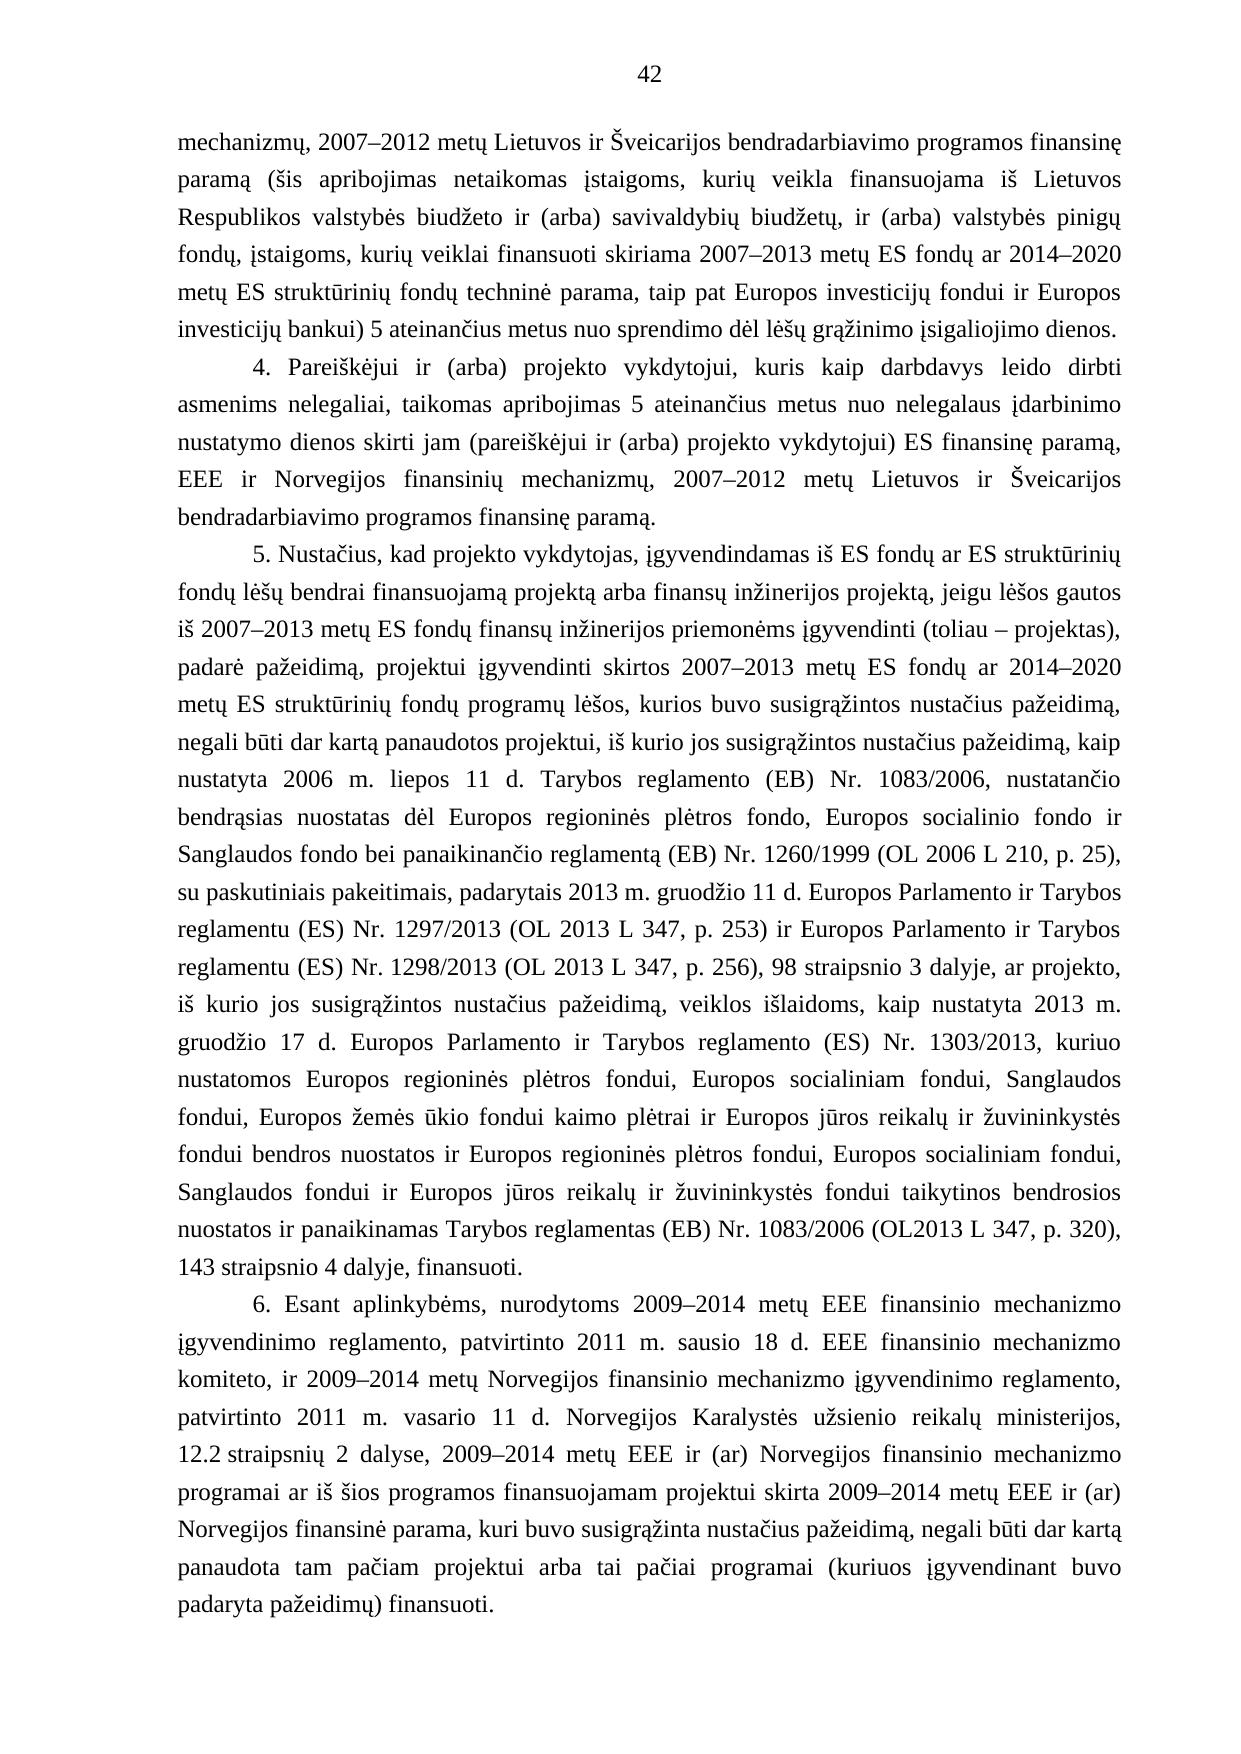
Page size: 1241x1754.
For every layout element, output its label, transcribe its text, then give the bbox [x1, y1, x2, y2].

text mechanizmų, 2007–2012 metų Lietuvos ir Šveicarijos bendradarbiavimo programos finansinę paramą (šis apribojimas netaikomas įstaigoms, kurių veikla finansuojama iš Lietuvos Respublikos valstybės biudžeto ir (arba) savivaldybių biudžetų, ir (arba) valstybės pinigų fondų, įstaigoms, kurių veiklai finansuoti skiriama 2007–2013 metų ES fondų ar 2014–2020 metų ES struktūrinių fondų techninė parama, taip pat Europos investicijų fondui ir Europos investicijų bankui) 5 ateinančius metus nuo sprendimo dėl lėšų grąžinimo įsigaliojimo dienos. [177, 118, 1122, 343]
text 5. Nustačius, kad projekto vykdytojas, įgyvendindamas iš ES fondų ar ES struktūrinių fondų lėšų bendrai finansuojamą projektą arba finansų inžinerijos projektą, jeigu lėšos gautos iš 2007–2013 metų ES fondų finansų inžinerijos priemonėms įgyvendinti (toliau – projektas), padarė pažeidimą, projektui įgyvendinti skirtos 2007–2013 metų ES fondų ar 2014–2020 metų ES struktūrinių fondų programų lėšos, kurios buvo susigrąžintos nustačius pažeidimą, negali būti dar kartą panaudotos projektui, iš kurio jos susigrąžintos nustačius pažeidimą, kaip nustatyta 2006 m. liepos 11 d. Tarybos reglamento (EB) Nr. 1083/2006, nustatančio bendrąsias nuostatas dėl Europos regioninės plėtros fondo, Europos socialinio fondo ir Sanglaudos fondo bei panaikinančio reglamentą (EB) Nr. 1260/1999 (OL 2006 L 210, p. 25), su paskutiniais pakeitimais, padarytais 2013 m. gruodžio 11 d. Europos Parlamento ir Tarybos reglamentu (ES) Nr. 1297/2013 (OL 2013 L 347, p. 253) ir Europos Parlamento ir Tarybos reglamentu (ES) Nr. 1298/2013 (OL 2013 L 347, p. 256), 98 straipsnio 3 dalyje, ar projekto, iš kurio jos susigrąžintos nustačius pažeidimą, veiklos išlaidoms, kaip nustatyta 2013 m. gruodžio 17 d. Europos Parlamento ir Tarybos reglamento (ES) Nr. 1303/2013, kuriuo nustatomos Europos regioninės plėtros fondui, Europos socialiniam fondui, Sanglaudos fondui, Europos žemės ūkio fondui kaimo plėtrai ir Europos jūros reikalų ir žuvininkystės fondui bendros nuostatos ir Europos regioninės plėtros fondui, Europos socialiniam fondui, Sanglaudos fondui ir Europos jūros reikalų ir žuvininkystės fondui taikytinos bendrosios nuostatos ir panaikinamas Tarybos reglamentas (EB) Nr. 1083/2006 (OL2013 L 347, p. 320), 143 straipsnio 4 dalyje, finansuoti. [177, 531, 1122, 1281]
text 6. Esant aplinkybėms, nurodytoms 2009–2014 metų EEE finansinio mechanizmo įgyvendinimo reglamento, patvirtinto 2011 m. sausio 18 d. EEE finansinio mechanizmo komiteto, ir 2009–2014 metų Norvegijos finansinio mechanizmo įgyvendinimo reglamento, patvirtinto 2011 m. vasario 11 d. Norvegijos Karalystės užsienio reikalų ministerijos, 12.2 straipsnių 2 dalyse, 2009–2014 metų EEE ir (ar) Norvegijos finansinio mechanizmo programai ar iš šios programos finansuojamam projektui skirta 2009–2014 metų EEE ir (ar) Norvegijos finansinė parama, kuri buvo susigrąžinta nustačius pažeidimą, negali būti dar kartą panaudota tam pačiam projektui arba tai pačiai programai (kuriuos įgyvendinant buvo padaryta pažeidimų) finansuoti. [177, 1281, 1122, 1618]
text 4. Pareiškėjui ir (arba) projekto vykdytojui, kuris kaip darbdavys leido dirbti asmenims nelegaliai, taikomas apribojimas 5 ateinančius metus nuo nelegalaus įdarbinimo nustatymo dienos skirti jam (pareiškėjui ir (arba) projekto vykdytojui) ES finansinę paramą, EEE ir Norvegijos finansinių mechanizmų, 2007–2012 metų Lietuvos ir Šveicarijos bendradarbiavimo programos finansinę paramą. [177, 343, 1122, 531]
